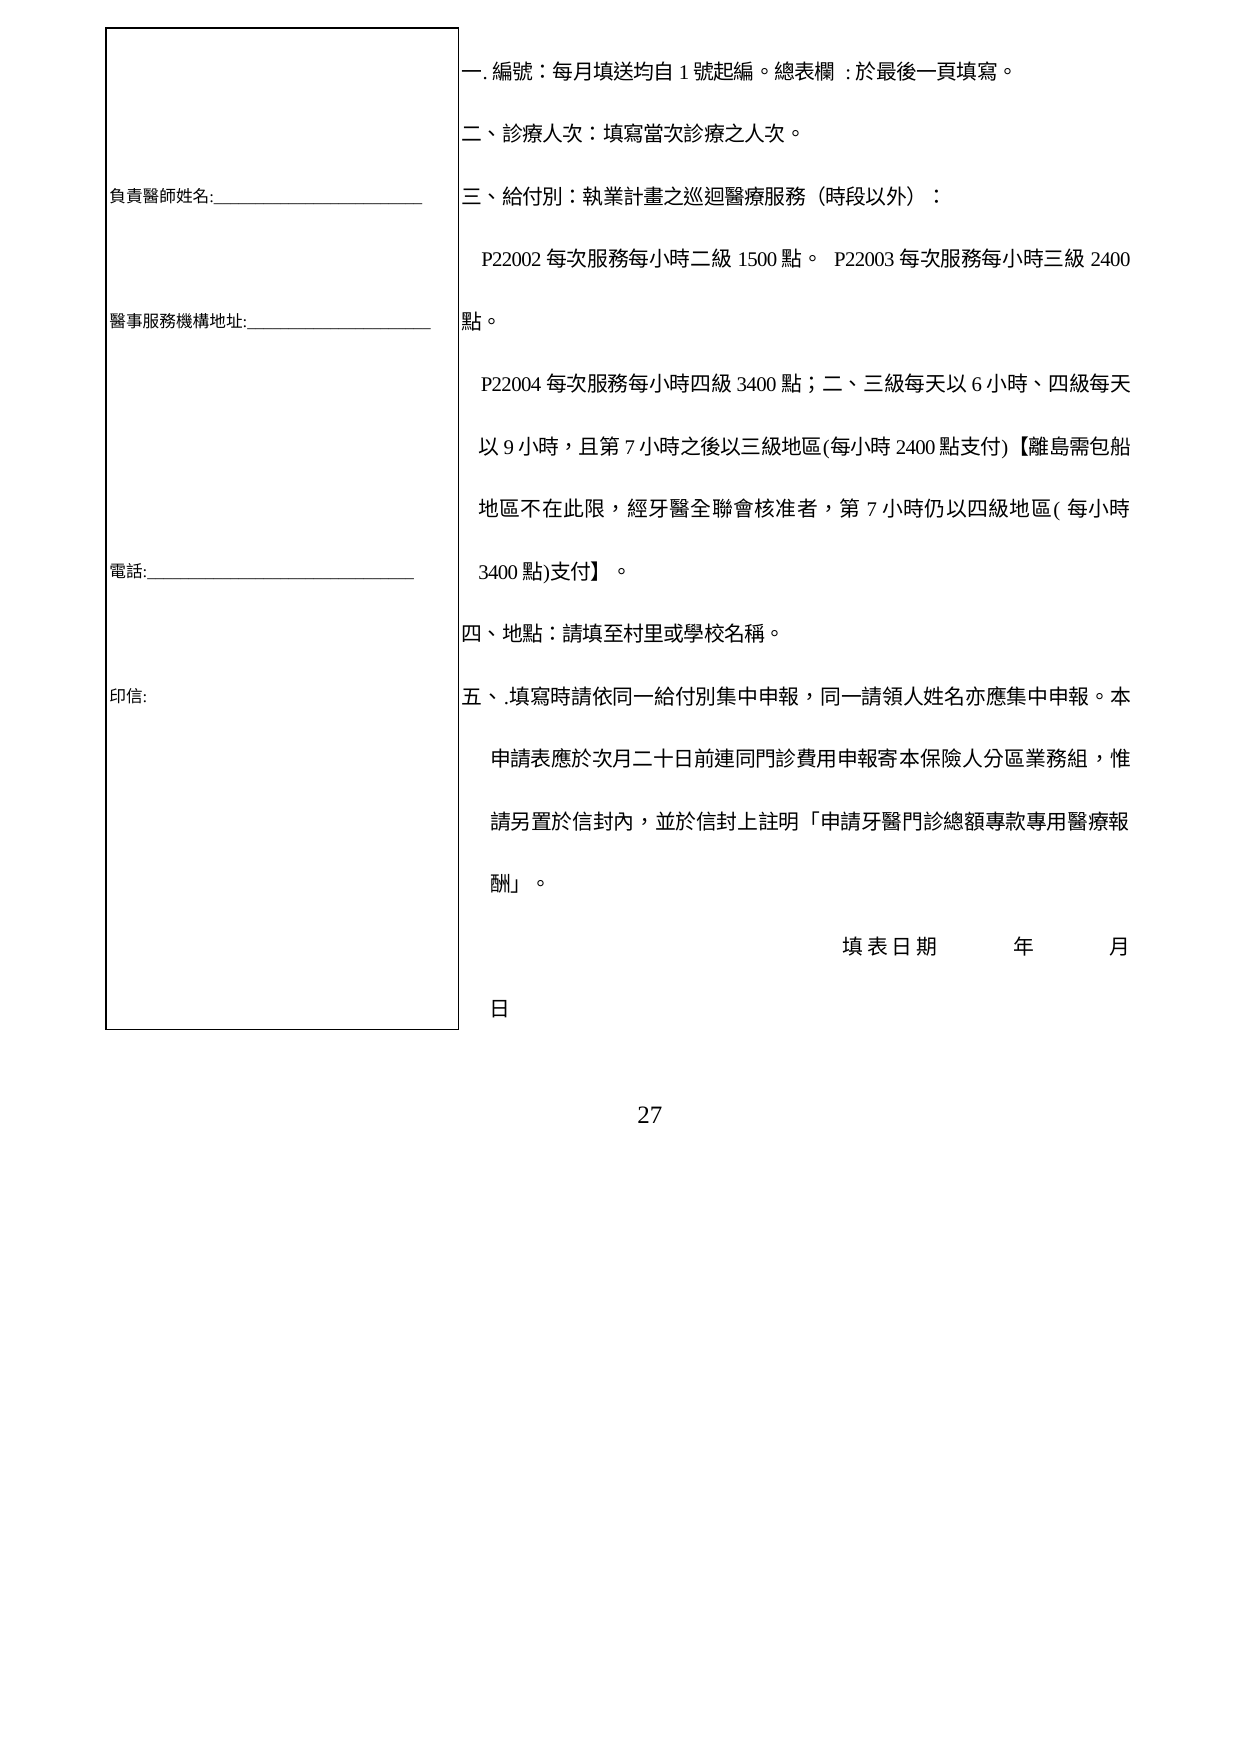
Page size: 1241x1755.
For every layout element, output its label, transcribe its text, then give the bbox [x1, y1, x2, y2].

text 27 [620, 1100, 679, 1129]
table_header 負責醫師姓名:_________________________ 醫事服務機構地址:______________________ 電話:________________________________ 印信: [107, 29, 458, 1029]
table_header 一. 編號：每月填送均自1號起編。總表欄 : 於最後一頁填寫。 二、診療人次：填寫當次診療之人次。 三、給付別：執業計畫之巡迴醫療服務（時段以外）： P22002每次服務每小時二級1500點。 P22003每次服務每小時三級2400點。 P22004每次服務每小時四級3400點；二、三級每天以6小時、四級每天以9小時，且第7小時之後以三級地區(每小時2400點支付)【離島需包船地區不在此限，經牙醫全聯會核准者，第7小時仍以四級地區( 每小時3400點)支付】。 四、地點：請填至村里或學校名稱。 五、.填寫時請依同一給付別集中申報，同一請領人姓名亦應集中申報。本申請表應於次月二十日前連同門診費用申報寄本保險人分區業務組，惟請另置於信封內，並於信封上註明「申請牙醫門診總額專款專用醫療報酬」。 填表日期 年 月 日 [459, 27, 1134, 1029]
